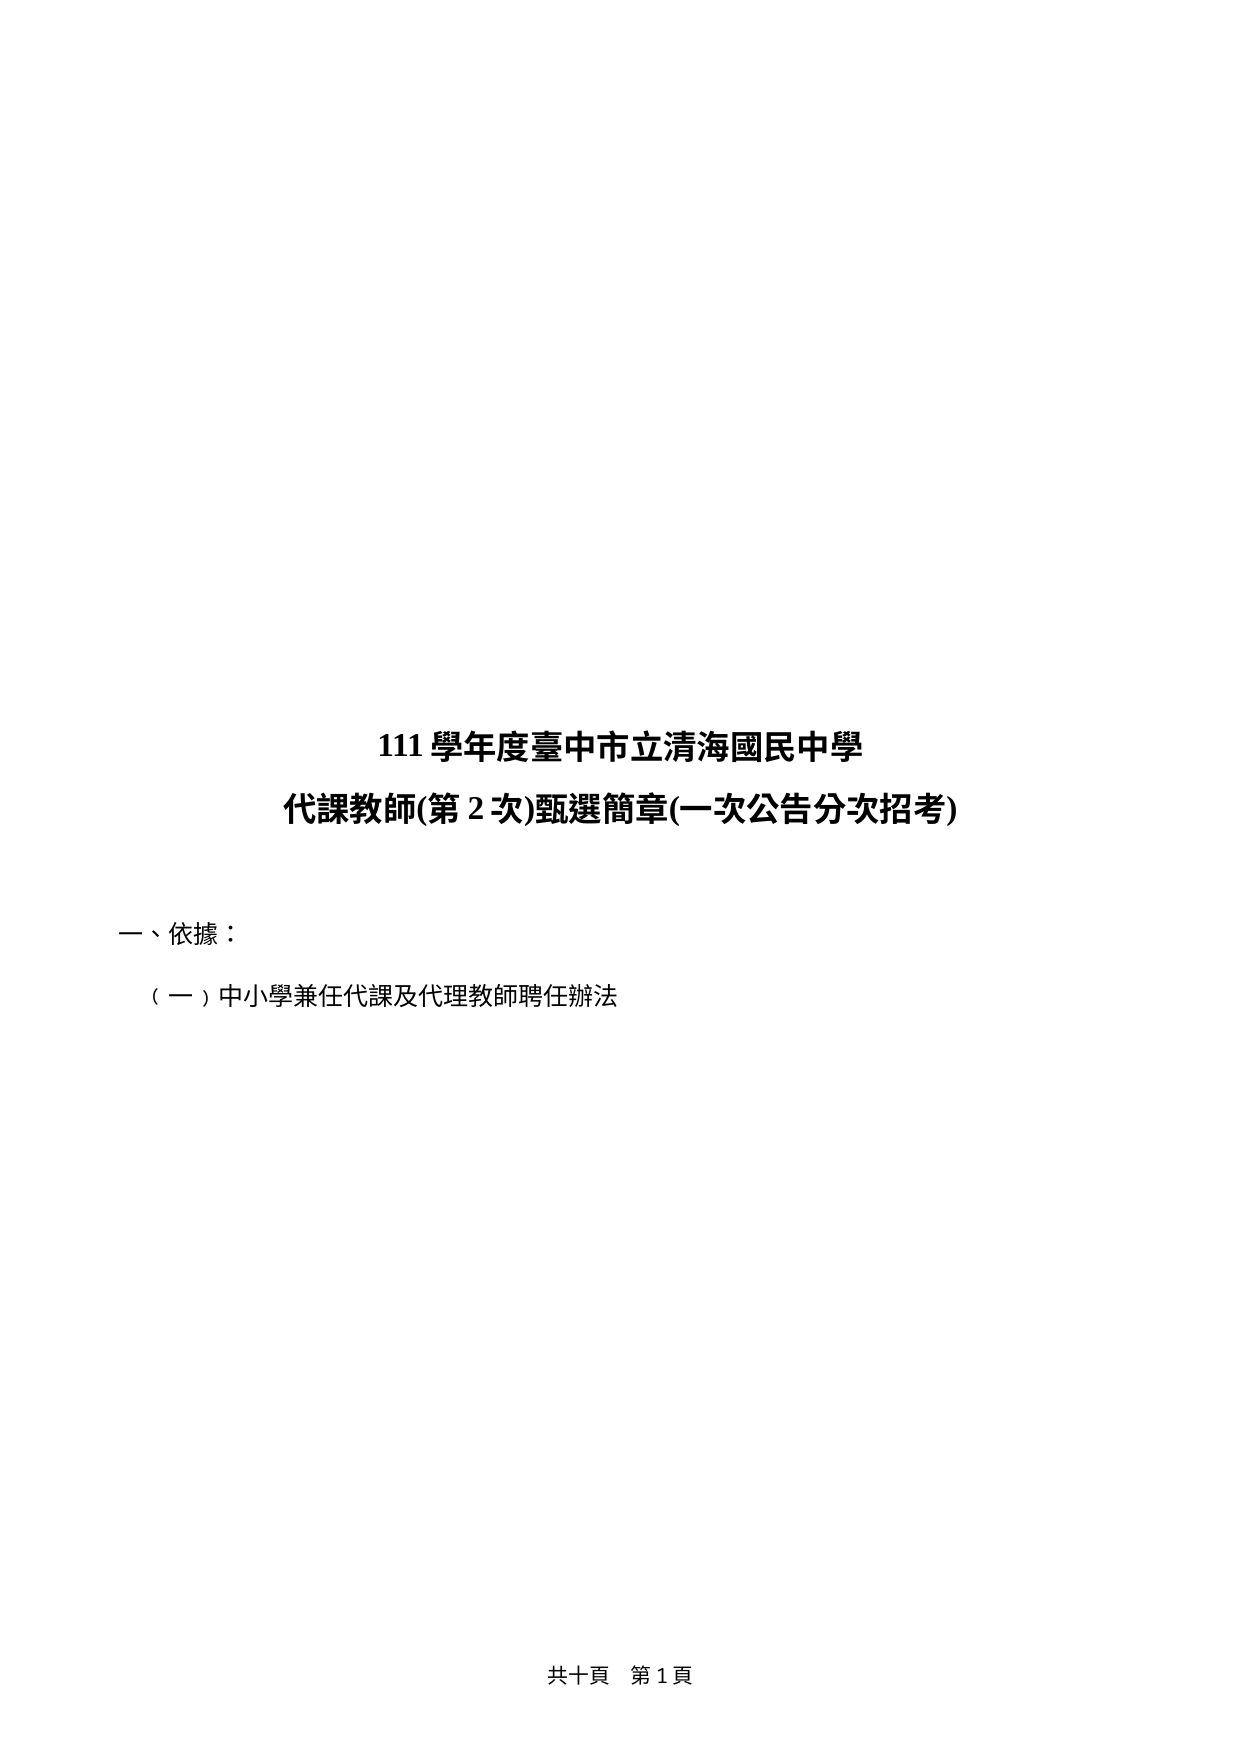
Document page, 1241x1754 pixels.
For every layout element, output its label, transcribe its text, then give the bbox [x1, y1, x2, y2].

text ﹙一﹚中小學兼任代課及代理教師聘任辦法 [143, 953, 1122, 1016]
text 代課教師(第2次)甄選簡章(一次公告分次招考) [118, 766, 1122, 828]
text 111學年度臺中市立清海國民中學 [118, 703, 1122, 766]
text 一、依據： [118, 891, 1122, 953]
